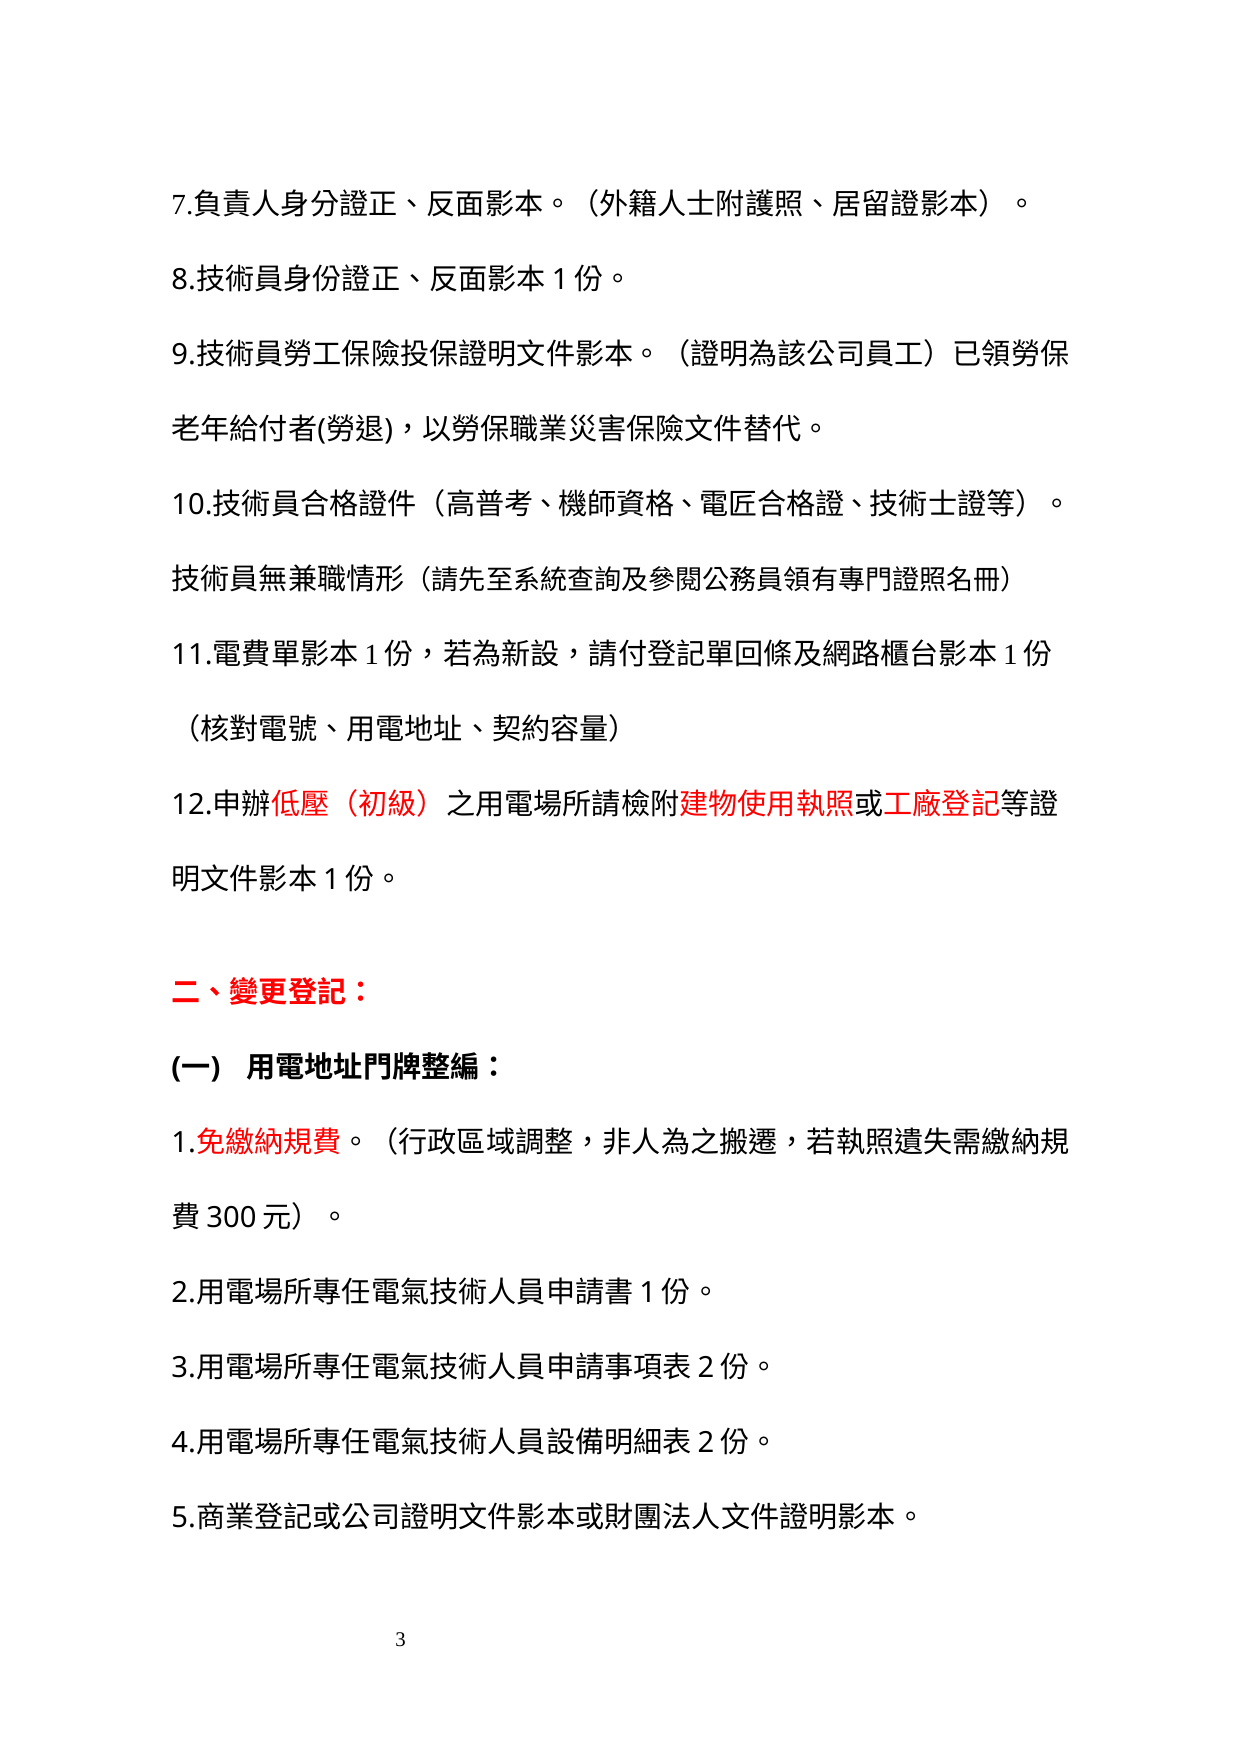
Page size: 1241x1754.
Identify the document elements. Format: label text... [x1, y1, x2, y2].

text 11.電費單影本1份，若為新設，請付登記單回條及網路櫃台影本1份（核對電號、用電地址、契約容量） [171, 614, 1069, 764]
text 2.用電場所專任電氣技術人員申請書1份。 [171, 1252, 1069, 1327]
list 用電地址門牌整編： [171, 1027, 1069, 1102]
text 3.用電場所專任電氣技術人員申請事項表2份。 [171, 1327, 1069, 1402]
text 二、變更登記： [171, 952, 1069, 1027]
text 7.負責人身分證正、反面影本。（外籍人士附護照、居留證影本）。 [171, 164, 1069, 239]
text 8.技術員身份證正、反面影本1份。 [171, 239, 1069, 314]
text 10.技術員合格證件（高普考、機師資格、電匠合格證、技術士證等）。 技術員無兼職情形（請先至系統查詢及參閱公務員領有專門證照名冊） [171, 464, 1069, 614]
text 9.技術員勞工保險投保證明文件影本。（證明為該公司員工）已領勞保老年給付者(勞退)，以勞保職業災害保險文件替代。 [171, 314, 1069, 464]
text 12.申辦低壓（初級）之用電場所請檢附建物使用執照或工廠登記等證明文件影本1份。 [171, 764, 1069, 914]
text 1.免繳納規費。（行政區域調整，非人為之搬遷，若執照遺失需繳納規費300元）。 [171, 1102, 1069, 1252]
text 4.用電場所專任電氣技術人員設備明細表2份。 5.商業登記或公司證明文件影本或財團法人文件證明影本。 [171, 1402, 1069, 1552]
